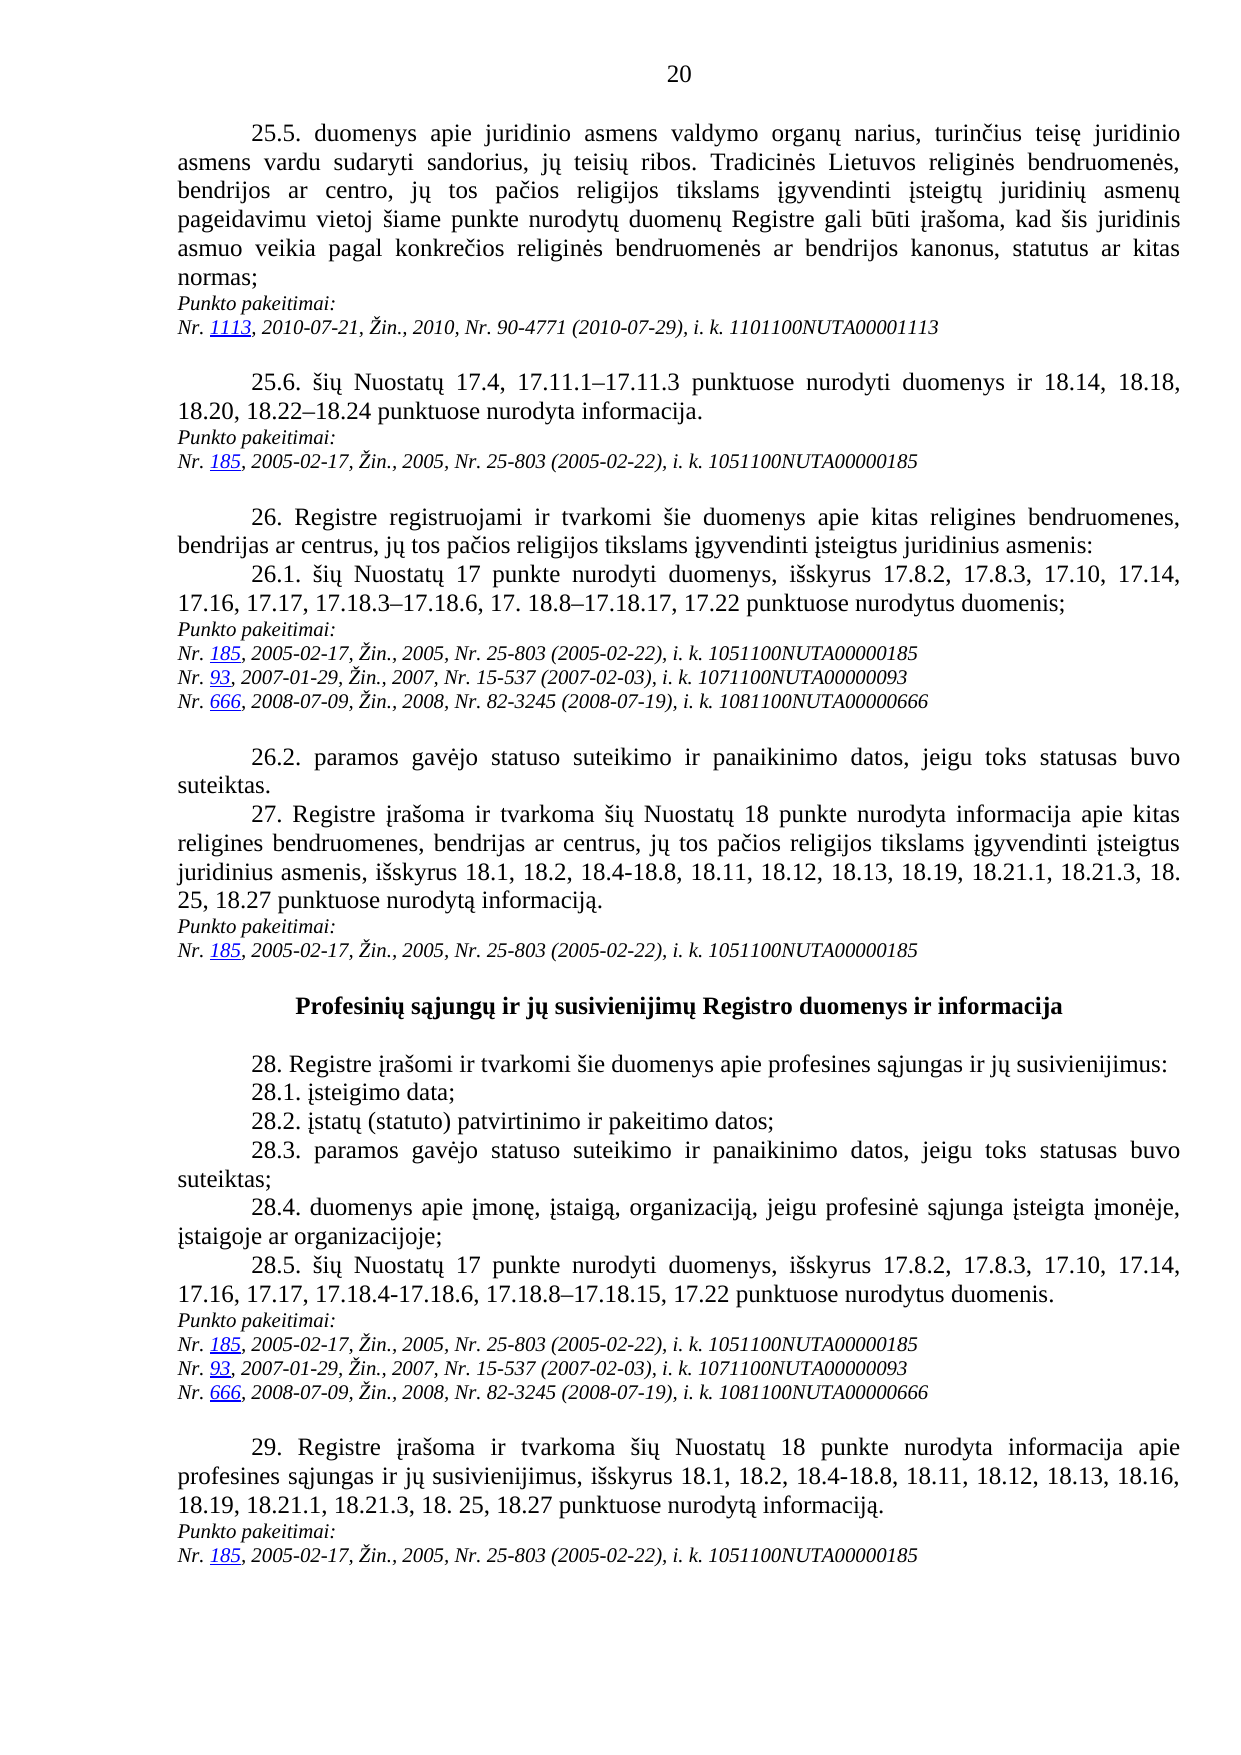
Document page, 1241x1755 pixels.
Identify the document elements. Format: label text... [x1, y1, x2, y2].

text Profesinių sąjungų ir jų susivienijimų Registro duomenys ir informacija [177, 991, 1181, 1020]
text Punkto pakeitimai: [177, 1519, 1181, 1543]
text 25.6. šių Nuostatų 17.4, 17.11.1–17.11.3 punktuose nurodyti duomenys ir 18.14, 18.18, 18.20, 18.22–18.24 punktuose nurodyta informacija. [177, 367, 1181, 425]
text Nr. 666, 2008-07-09, Žin., 2008, Nr. 82-3245 (2008-07-19), i. k. 1081100NUTA00000666 [177, 1380, 1181, 1404]
text 26. Registre registruojami ir tvarkomi šie duomenys apie kitas religines bendruomenes, bendrijas ar centrus, jų tos pačios religijos tikslams įgyvendinti įsteigtus juridinius asmenis: [177, 502, 1181, 559]
text 28.5. šių Nuostatų 17 punkte nurodyti duomenys, išskyrus 17.8.2, 17.8.3, 17.10, 17.14, 17.16, 17.17, 17.18.4-17.18.6, 17.18.8–17.18.15, 17.22 punktuose nurodytus duomenis. [177, 1250, 1181, 1307]
text 28. Registre įrašomi ir tvarkomi šie duomenys apie profesines sąjungas ir jų susivienijimus: [177, 1049, 1181, 1077]
text Nr. 666, 2008-07-09, Žin., 2008, Nr. 82-3245 (2008-07-19), i. k. 1081100NUTA00000666 [177, 689, 1181, 713]
text 26.2. paramos gavėjo statuso suteikimo ir panaikinimo datos, jeigu toks statusas buvo suteiktas. [177, 742, 1181, 799]
text Punkto pakeitimai: [177, 291, 1181, 315]
text 28.3. paramos gavėjo statuso suteikimo ir panaikinimo datos, jeigu toks statusas buvo suteiktas; [177, 1135, 1181, 1192]
text Punkto pakeitimai: [177, 617, 1181, 641]
text Nr. 185, 2005-02-17, Žin., 2005, Nr. 25-803 (2005-02-22), i. k. 1051100NUTA00000185 [177, 449, 1181, 473]
text 29. Registre įrašoma ir tvarkoma šių Nuostatų 18 punkte nurodyta informacija apie profesines sąjungas ir jų susivienijimus, išskyrus 18.1, 18.2, 18.4-18.8, 18.11, 18.12, 18.13, 18.16, 18.19, 18.21.1, 18.21.3, 18. 25, 18.27 punktuose nurodytą informaciją. [177, 1432, 1181, 1519]
text 28.2. įstatų (statuto) patvirtinimo ir pakeitimo datos; [177, 1106, 1181, 1135]
text Nr. 1113, 2010-07-21, Žin., 2010, Nr. 90-4771 (2010-07-29), i. k. 1101100NUTA00001113 [177, 315, 1181, 339]
text 25.5. duomenys apie juridinio asmens valdymo organų narius, turinčius teisę juridinio asmens vardu sudaryti sandorius, jų teisių ribos. Tradicinės Lietuvos religinės bendruomenės, bendrijos ar centro, jų tos pačios religijos tikslams įgyvendinti įsteigtų juridinių asmenų pageidavimu vietoj šiame punkte nurodytų duomenų Registre gali būti įrašoma, kad šis juridinis asmuo veikia pagal konkrečios religinės bendruomenės ar bendrijos kanonus, statutus ar kitas normas; [177, 118, 1181, 291]
text Nr. 93, 2007-01-29, Žin., 2007, Nr. 15-537 (2007-02-03), i. k. 1071100NUTA00000093 [177, 1356, 1181, 1380]
text 28.1. įsteigimo data; [177, 1077, 1181, 1106]
text 28.4. duomenys apie įmonę, įstaigą, organizaciją, jeigu profesinė sąjunga įsteigta įmonėje, įstaigoje ar organizacijoje; [177, 1192, 1181, 1250]
text Nr. 185, 2005-02-17, Žin., 2005, Nr. 25-803 (2005-02-22), i. k. 1051100NUTA00000185 [177, 938, 1181, 962]
text 27. Registre įrašoma ir tvarkoma šių Nuostatų 18 punkte nurodyta informacija apie kitas religines bendruomenes, bendrijas ar centrus, jų tos pačios religijos tikslams įgyvendinti įsteigtus juridinius asmenis, išskyrus 18.1, 18.2, 18.4-18.8, 18.11, 18.12, 18.13, 18.19, 18.21.1, 18.21.3, 18. 25, 18.27 punktuose nurodytą informaciją. [177, 799, 1181, 914]
text Punkto pakeitimai: [177, 425, 1181, 449]
text Nr. 185, 2005-02-17, Žin., 2005, Nr. 25-803 (2005-02-22), i. k. 1051100NUTA00000185 [177, 641, 1181, 665]
text 26.1. šių Nuostatų 17 punkte nurodyti duomenys, išskyrus 17.8.2, 17.8.3, 17.10, 17.14, 17.16, 17.17, 17.18.3–17.18.6, 17. 18.8–17.18.17, 17.22 punktuose nurodytus duomenis; [177, 559, 1181, 617]
text Punkto pakeitimai: [177, 1307, 1181, 1332]
text Punkto pakeitimai: [177, 914, 1181, 938]
text Nr. 185, 2005-02-17, Žin., 2005, Nr. 25-803 (2005-02-22), i. k. 1051100NUTA00000185 [177, 1332, 1181, 1356]
text Nr. 185, 2005-02-17, Žin., 2005, Nr. 25-803 (2005-02-22), i. k. 1051100NUTA00000185 [177, 1543, 1181, 1567]
text Nr. 93, 2007-01-29, Žin., 2007, Nr. 15-537 (2007-02-03), i. k. 1071100NUTA00000093 [177, 665, 1181, 689]
